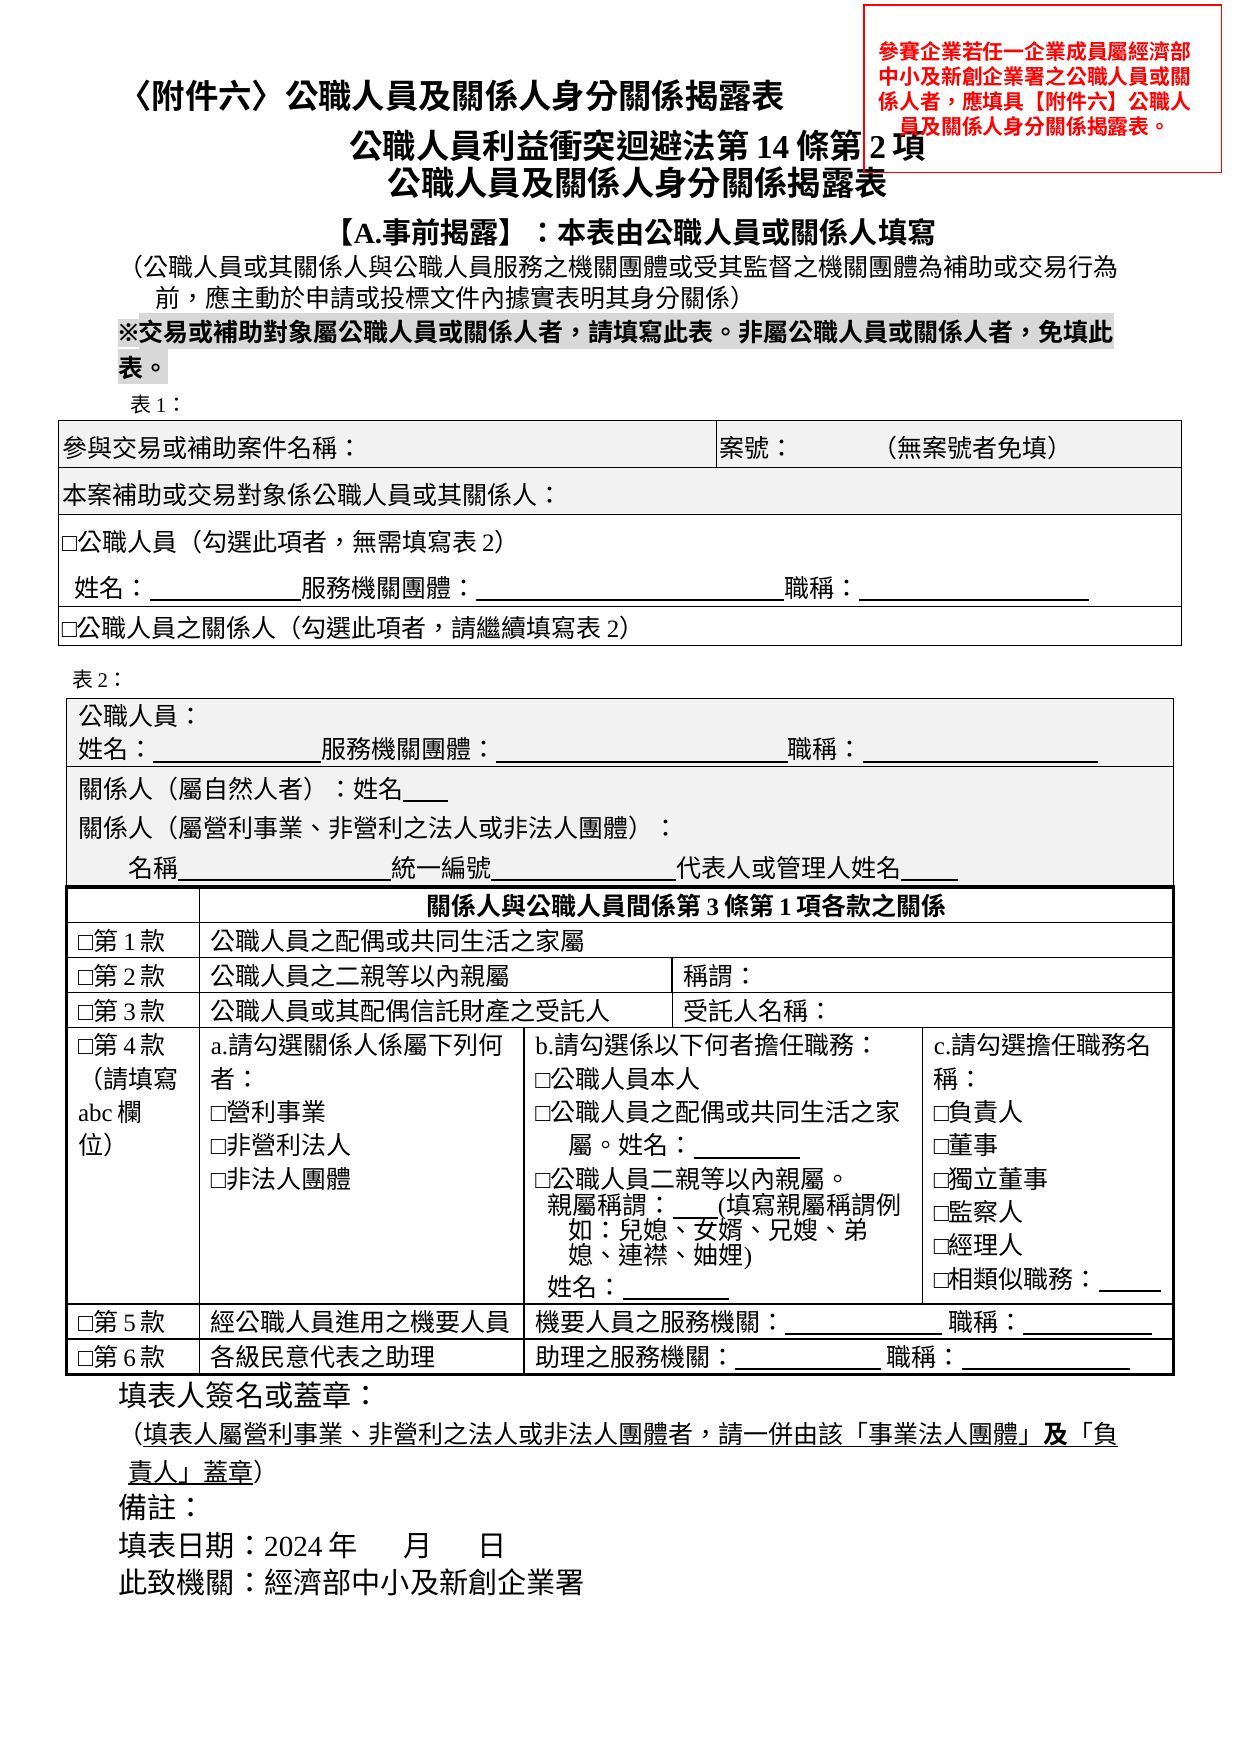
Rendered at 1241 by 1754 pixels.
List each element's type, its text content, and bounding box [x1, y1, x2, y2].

table_cell 受託人名稱： [673, 993, 1172, 1027]
table_cell b.請勾選係以下何者擔任職務： □公職人員本人 □公職人員之配偶或共同生活之家屬。姓名： □公職人員二親等以內親屬。 親屬稱謂： (填寫親屬稱謂例如：兒媳、女婿、兄嫂、弟媳、連襟、妯娌) 姓名： [525, 1028, 922, 1303]
table_cell 各級民意代表之助理 [200, 1340, 523, 1373]
table_cell 公職人員之二親等以內親屬 [200, 958, 671, 992]
text 公職人員利益衝突迴避法第14條第2項 [865, 128, 1221, 166]
text 表2： [15, 646, 1122, 698]
table_cell 本案補助或交易對象係公職人員或其關係人： [59, 468, 1181, 513]
table_cell [68, 889, 199, 922]
table_cell □第1款 [68, 923, 199, 957]
text （公職人員或其關係人與公職人員服務之機關團體或受其監督之機關團體為補助或交易行為前，應主動於申請或投標文件內據實表明其身分關係） [118, 251, 1122, 313]
table_cell 經公職人員進用之機要人員 [200, 1305, 523, 1338]
table_cell 關係人與公職人員間係第3條第1項各款之關係 [200, 889, 1172, 922]
table_cell a.請勾選關係人係屬下列何者： □營利事業 □非營利法人 □非法人團體 [200, 1028, 523, 1303]
table_cell □第6款 [68, 1340, 199, 1373]
text 公職人員及關係人身分關係揭露表 [15, 166, 1240, 203]
table_cell 公職人員或其配偶信託財產之受託人 [200, 993, 672, 1027]
text 公職人員利益衝突迴避法第14條第2項 [15, 128, 863, 166]
text 表1： [131, 384, 1122, 420]
text （填表人屬營利事業、非營利之法人或非法人團體者，請一併由該「事業法人團體」及「負責人」蓋章） [118, 1413, 1122, 1488]
table_cell □公職人員之關係人（勾選此項者，請繼續填寫表2） [59, 607, 1181, 645]
text 此致機關：經濟部中小及新創企業署 [118, 1563, 1122, 1601]
table_cell □第3款 [68, 993, 199, 1027]
table_cell 助理之服務機關： 職稱： [525, 1340, 1172, 1373]
table_cell □第2款 [68, 958, 199, 992]
table_cell 關係人（屬自然人者）：姓名 關係人（屬營利事業、非營利之法人或非法人團體）： 名稱 統一編號 代表人或管理人姓名 [67, 767, 1173, 885]
table_cell c.請勾選擔任職務名稱： □負責人 □董事 □獨立董事 □監察人 □經理人 □相類似職務： [923, 1028, 1172, 1303]
table_header 參與交易或補助案件名稱： [59, 421, 716, 467]
subtitle 〈附件六〉公職人員及關係人身分關係揭露表 [118, 69, 863, 118]
text 公職人員利益衝突迴避法第14條第2項 [1222, 128, 1240, 166]
table_cell 稱謂： [673, 958, 1172, 992]
text 填表人簽名或蓋章： [118, 1376, 1122, 1413]
text ※交易或補助對象屬公職人員或關係人者，請填寫此表。非屬公職人員或關係人者，免填此表。 [118, 313, 1122, 384]
subtitle 〈附件六〉公職人員及關係人身分關係揭露表 [865, 69, 1122, 118]
text 填表日期：2024年 月 日 [118, 1526, 1122, 1563]
table_cell □第5款 [68, 1305, 199, 1338]
table_header 案號： （無案號者免填） [717, 421, 1181, 467]
table_cell □公職人員（勾選此項者，無需填寫表2） 姓名： 服務機關團體： 職稱： [59, 515, 1181, 606]
table_cell □第4款 （請填寫abc欄位） [68, 1028, 199, 1303]
table_cell 機要人員之服務機關： 職稱： [525, 1305, 1172, 1338]
table_cell 公職人員之配偶或共同生活之家屬 [200, 923, 1172, 957]
table_header 公職人員： 姓名： 服務機關團體： 職稱： [67, 699, 1173, 766]
text 備註： [118, 1488, 1122, 1526]
text 【A.事前揭露】：本表由公職人員或關係人填寫 [15, 213, 1240, 251]
